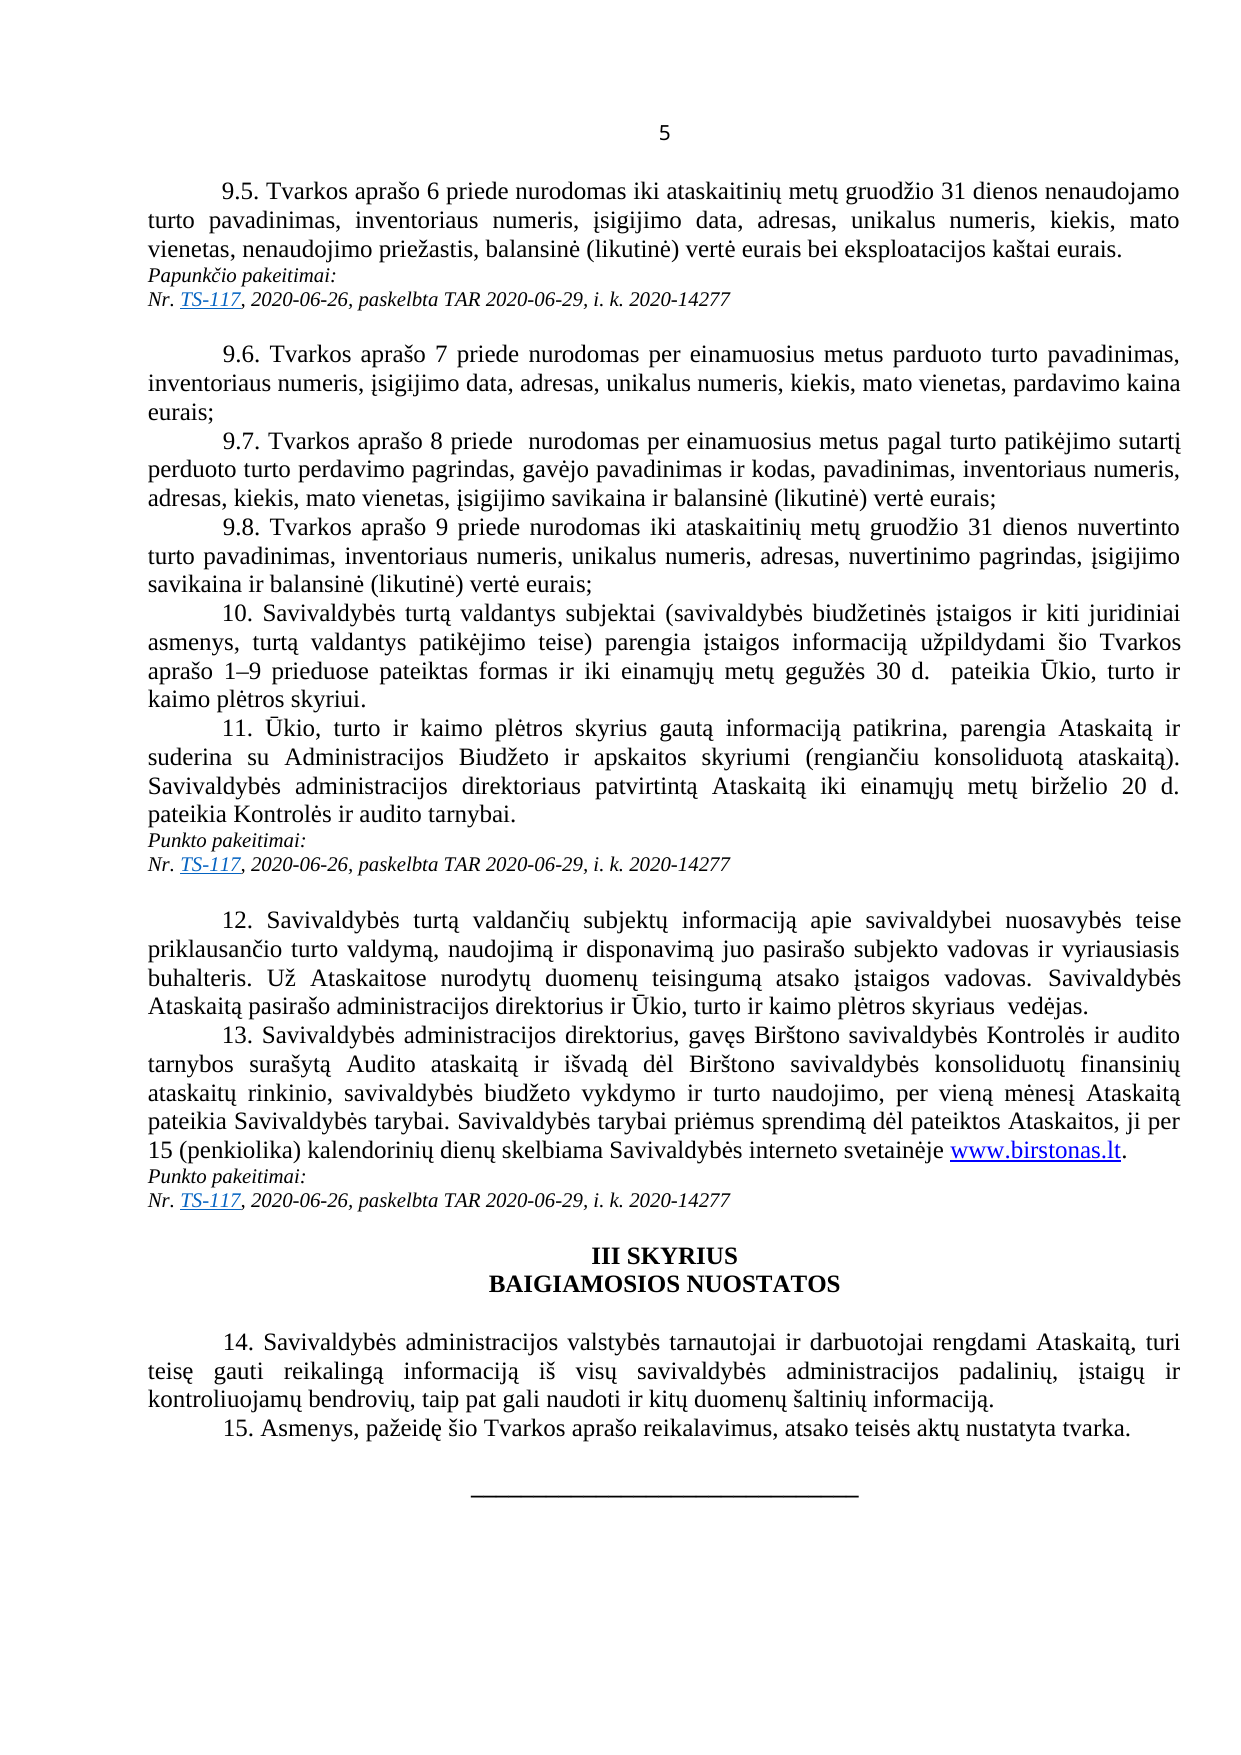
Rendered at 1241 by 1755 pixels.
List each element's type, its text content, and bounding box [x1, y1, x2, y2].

text 9.7. Tvarkos aprašo 8 priede nurodomas per einamuosius metus pagal turto patikėjimo sutartį perduoto turto perdavimo pagrindas, gavėjo pavadinimas ir kodas, pavadinimas, inventoriaus numeris, adresas, kiekis, mato vienetas, įsigijimo savikaina ir balansinė (likutinė) vertė eurais; [148, 426, 1181, 512]
text _______________________________ [148, 1471, 1181, 1499]
text III SKYRIUS [148, 1241, 1181, 1269]
text 9.6. Tvarkos aprašo 7 priede nurodomas per einamuosius metus parduoto turto pavadinimas, inventoriaus numeris, įsigijimo data, adresas, unikalus numeris, kiekis, mato vienetas, pardavimo kaina eurais; [148, 339, 1181, 426]
text 10. Savivaldybės turtą valdantys subjektai (savivaldybės biudžetinės įstaigos ir kiti juridiniai asmenys, turtą valdantys patikėjimo teise) parengia įstaigos informaciją užpildydami šio Tvarkos aprašo 1–9 prieduose pateiktas formas ir iki einamųjų metų gegužės 30 d. pateikia Ūkio, turto ir kaimo plėtros skyriui. [148, 598, 1181, 713]
text Nr. TS-117, 2020-06-26, paskelbta TAR 2020-06-29, i. k. 2020-14277 [148, 1188, 1181, 1212]
text 14. Savivaldybės administracijos valstybės tarnautojai ir darbuotojai rengdami Ataskaitą, turi teisę gauti reikalingą informaciją iš visų savivaldybės administracijos padalinių, įstaigų ir kontroliuojamų bendrovių, taip pat gali naudoti ir kitų duomenų šaltinių informaciją. [148, 1327, 1181, 1413]
text 9.5. Tvarkos aprašo 6 priede nurodomas iki ataskaitinių metų gruodžio 31 dienos nenaudojamo turto pavadinimas, inventoriaus numeris, įsigijimo data, adresas, unikalus numeris, kiekis, mato vienetas, nenaudojimo priežastis, balansinė (likutinė) vertė eurais bei eksploatacijos kaštai eurais. [148, 176, 1181, 263]
text Nr. TS-117, 2020-06-26, paskelbta TAR 2020-06-29, i. k. 2020-14277 [148, 287, 1181, 311]
text Punkto pakeitimai: [148, 1164, 1181, 1188]
text 13. Savivaldybės administracijos direktorius, gavęs Birštono savivaldybės Kontrolės ir audito tarnybos surašytą Audito ataskaitą ir išvadą dėl Birštono savivaldybės konsoliduotų finansinių ataskaitų rinkinio, savivaldybės biudžeto vykdymo ir turto naudojimo, per vieną mėnesį Ataskaitą pateikia Savivaldybės tarybai. Savivaldybės tarybai priėmus sprendimą dėl pateiktos Ataskaitos, ji per 15 (penkiolika) kalendorinių dienų skelbiama Savivaldybės interneto svetainėje www.birstonas.lt. [148, 1020, 1181, 1164]
text 9.8. Tvarkos aprašo 9 priede nurodomas iki ataskaitinių metų gruodžio 31 dienos nuvertinto turto pavadinimas, inventoriaus numeris, unikalus numeris, adresas, nuvertinimo pagrindas, įsigijimo savikaina ir balansinė (likutinė) vertė eurais; [148, 512, 1181, 598]
text Punkto pakeitimai: [148, 828, 1181, 852]
text 15. Asmenys, pažeidę šio Tvarkos aprašo reikalavimus, atsako teisės aktų nustatyta tvarka. [148, 1413, 1181, 1442]
text BAIGIAMOSIOS NUOSTATOS [148, 1269, 1181, 1298]
text 12. Savivaldybės turtą valdančių subjektų informaciją apie savivaldybei nuosavybės teise priklausančio turto valdymą, naudojimą ir disponavimą juo pasirašo subjekto vadovas ir vyriausiasis buhalteris. Už Ataskaitose nurodytų duomenų teisingumą atsako įstaigos vadovas. Savivaldybės Ataskaitą pasirašo administracijos direktorius ir Ūkio, turto ir kaimo plėtros skyriaus vedėjas. [148, 905, 1181, 1020]
text 11. Ūkio, turto ir kaimo plėtros skyrius gautą informaciją patikrina, parengia Ataskaitą ir suderina su Administracijos Biudžeto ir apskaitos skyriumi (rengiančiu konsoliduotą ataskaitą). Savivaldybės administracijos direktoriaus patvirtintą Ataskaitą iki einamųjų metų birželio 20 d. pateikia Kontrolės ir audito tarnybai. [148, 713, 1181, 828]
text Nr. TS-117, 2020-06-26, paskelbta TAR 2020-06-29, i. k. 2020-14277 [148, 852, 1181, 876]
text Papunkčio pakeitimai: [148, 263, 1181, 287]
